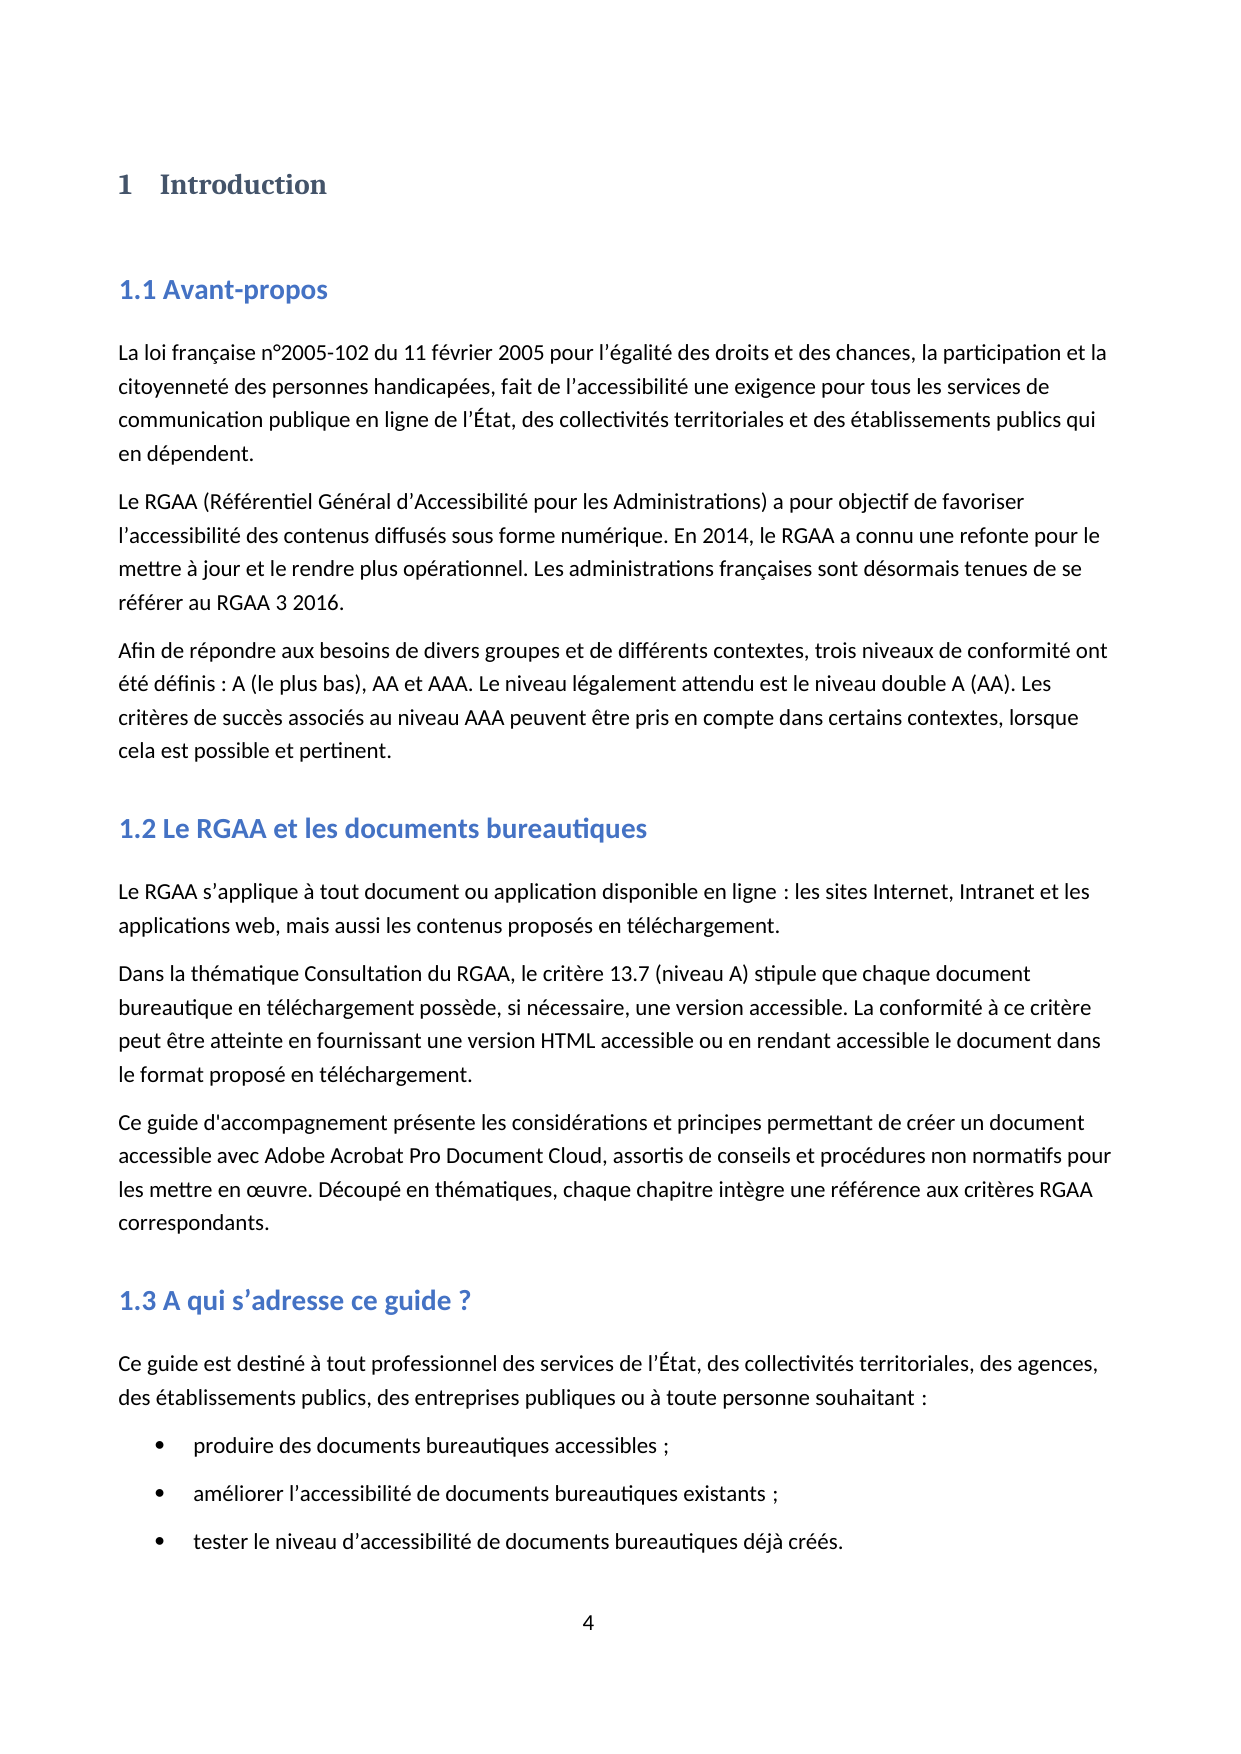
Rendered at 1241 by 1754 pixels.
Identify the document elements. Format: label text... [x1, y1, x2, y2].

text Ce guide est destiné à tout professionnel des services de l’État, des collectivités territoriales, des agences, des établissements publics, des entreprises publiques ou à toute personne souhaitant : [118, 1349, 1122, 1411]
text La loi française n°2005-102 du 11 février 2005 pour l’égalité des droits et des chances, la participation et la citoyenneté des personnes handicapées, fait de l’accessibilité une exigence pour tous les services de communication publique en ligne de l’État, des collectivités territoriales et des établissements publics qui en dépendent. [118, 338, 1122, 467]
subtitle Le RGAA et les documents bureautiques [112, 810, 1122, 845]
subtitle Introduction [112, 168, 1122, 202]
subtitle A qui s’adresse ce guide ? [112, 1282, 1122, 1317]
text Le RGAA s’applique à tout document ou application disponible en ligne : les sites Internet, Intranet et les applications web, mais aussi les contenus proposés en téléchargement. [118, 877, 1122, 939]
subtitle Avant-propos [112, 271, 1122, 306]
list tester le niveau d’accessibilité de documents bureautiques déjà créés. [156, 1527, 1122, 1555]
text Le RGAA (Référentiel Général d’Accessibilité pour les Administrations) a pour objectif de favoriser l’accessibilité des contenus diffusés sous forme numérique. En 2014, le RGAA a connu une refonte pour le mettre à jour et le rendre plus opérationnel. Les administrations françaises sont désormais tenues de se référer au RGAA 3 2016. [118, 487, 1122, 616]
list améliorer l’accessibilité de documents bureautiques existants ; [156, 1479, 1122, 1507]
list produire des documents bureautiques accessibles ; [156, 1431, 1122, 1459]
text Dans la thématique Consultation du RGAA, le critère 13.7 (niveau A) stipule que chaque document bureautique en téléchargement possède, si nécessaire, une version accessible. La conformité à ce critère peut être atteinte en fournissant une version HTML accessible ou en rendant accessible le document dans le format proposé en téléchargement. [118, 959, 1122, 1088]
text Ce guide d'accompagnement présente les considérations et principes permettant de créer un document accessible avec Adobe Acrobat Pro Document Cloud, assortis de conseils et procédures non normatifs pour les mettre en œuvre. Découpé en thématiques, chaque chapitre intègre une référence aux critères RGAA correspondants. [118, 1108, 1122, 1237]
text Afin de répondre aux besoins de divers groupes et de différents contextes, trois niveaux de conformité ont été définis : A (le plus bas), AA et AAA. Le niveau légalement attendu est le niveau double A (AA). Les critères de succès associés au niveau AAA peuvent être pris en compte dans certains contextes, lorsque cela est possible et pertinent. [118, 636, 1122, 765]
